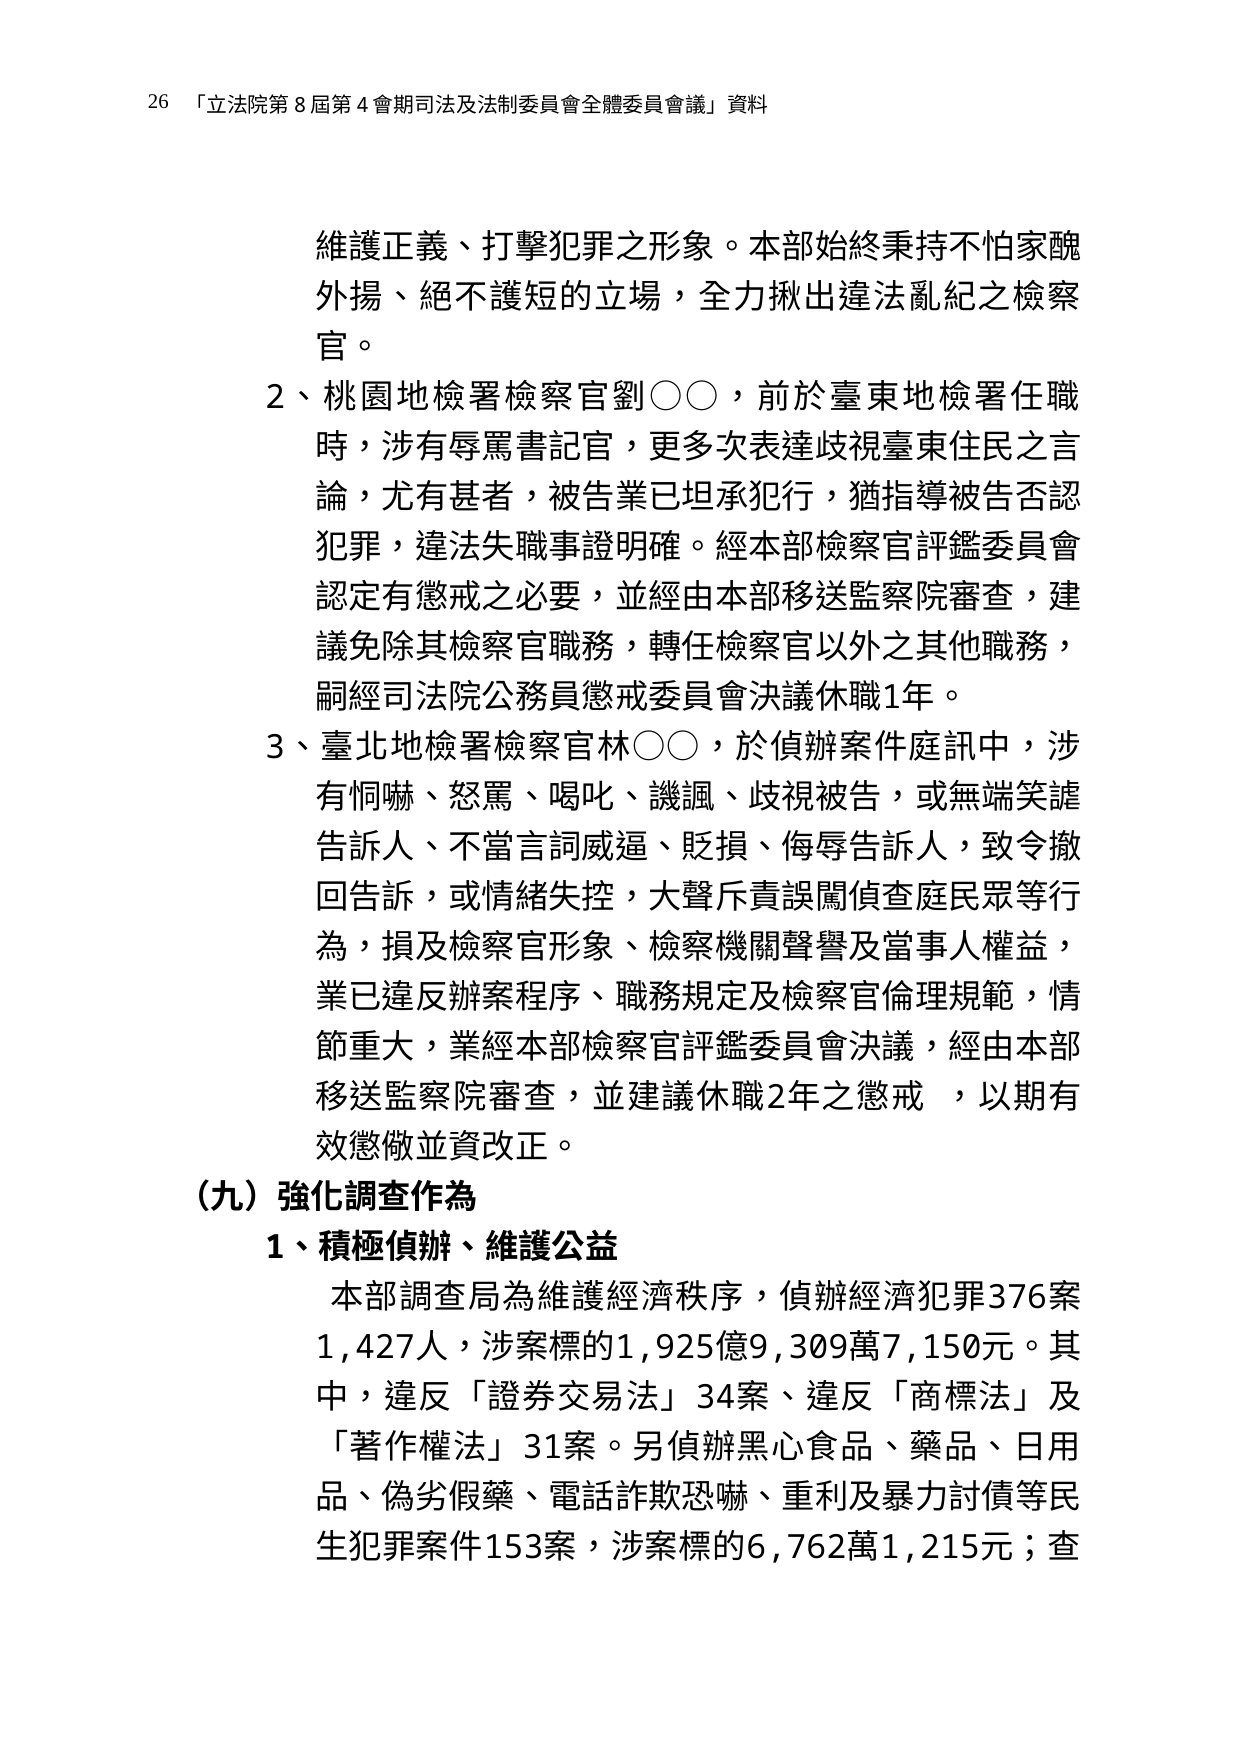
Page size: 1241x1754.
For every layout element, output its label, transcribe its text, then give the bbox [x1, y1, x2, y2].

text 3、臺北地檢署檢察官林○○，於偵辦案件庭訊中，涉有恫嚇、怒罵、喝叱、譏諷、歧視被告，或無端笑謔告訴人、不當言詞威逼、貶損、侮辱告訴人，致令撤回告訴，或情緒失控，大聲斥責誤闖偵查庭民眾等行為，損及檢察官形象、檢察機關聲譽及當事人權益，業已違反辦案程序、職務規定及檢察官倫理規範，情節重大，業經本部檢察官評鑑委員會決議，經由本部移送監察院審查，並建議休職2年之懲戒 ，以期有效懲儆並資改正。 [265, 719, 1081, 1169]
text 本部調查局為維護經濟秩序，偵辦經濟犯罪376案1,427人，涉案標的1,925億9,309萬7,150元。其中，違反「證券交易法」34案、違反「商標法」及「著作權法」31案。另偵辦黑心食品、藥品、日用品、偽劣假藥、電話詐欺恐嚇、重利及暴力討債等民生犯罪案件153案，涉案標的6,762萬1,215元；查 [265, 1269, 1081, 1569]
text （九）強化調查作為 [177, 1169, 1081, 1219]
text 1、積極偵辦、維護公益 [265, 1219, 1081, 1269]
text 維護正義、打擊犯罪之形象。本部始終秉持不怕家醜外揚、絕不護短的立場，全力揪出違法亂紀之檢察官。 [265, 219, 1081, 369]
text 2、桃園地檢署檢察官劉○○，前於臺東地檢署任職時，涉有辱罵書記官，更多次表達歧視臺東住民之言論，尤有甚者，被告業已坦承犯行，猶指導被告否認犯罪，違法失職事證明確。經本部檢察官評鑑委員會認定有懲戒之必要，並經由本部移送監察院審查，建議免除其檢察官職務，轉任檢察官以外之其他職務，嗣經司法院公務員懲戒委員會決議休職1年。 [265, 369, 1081, 719]
